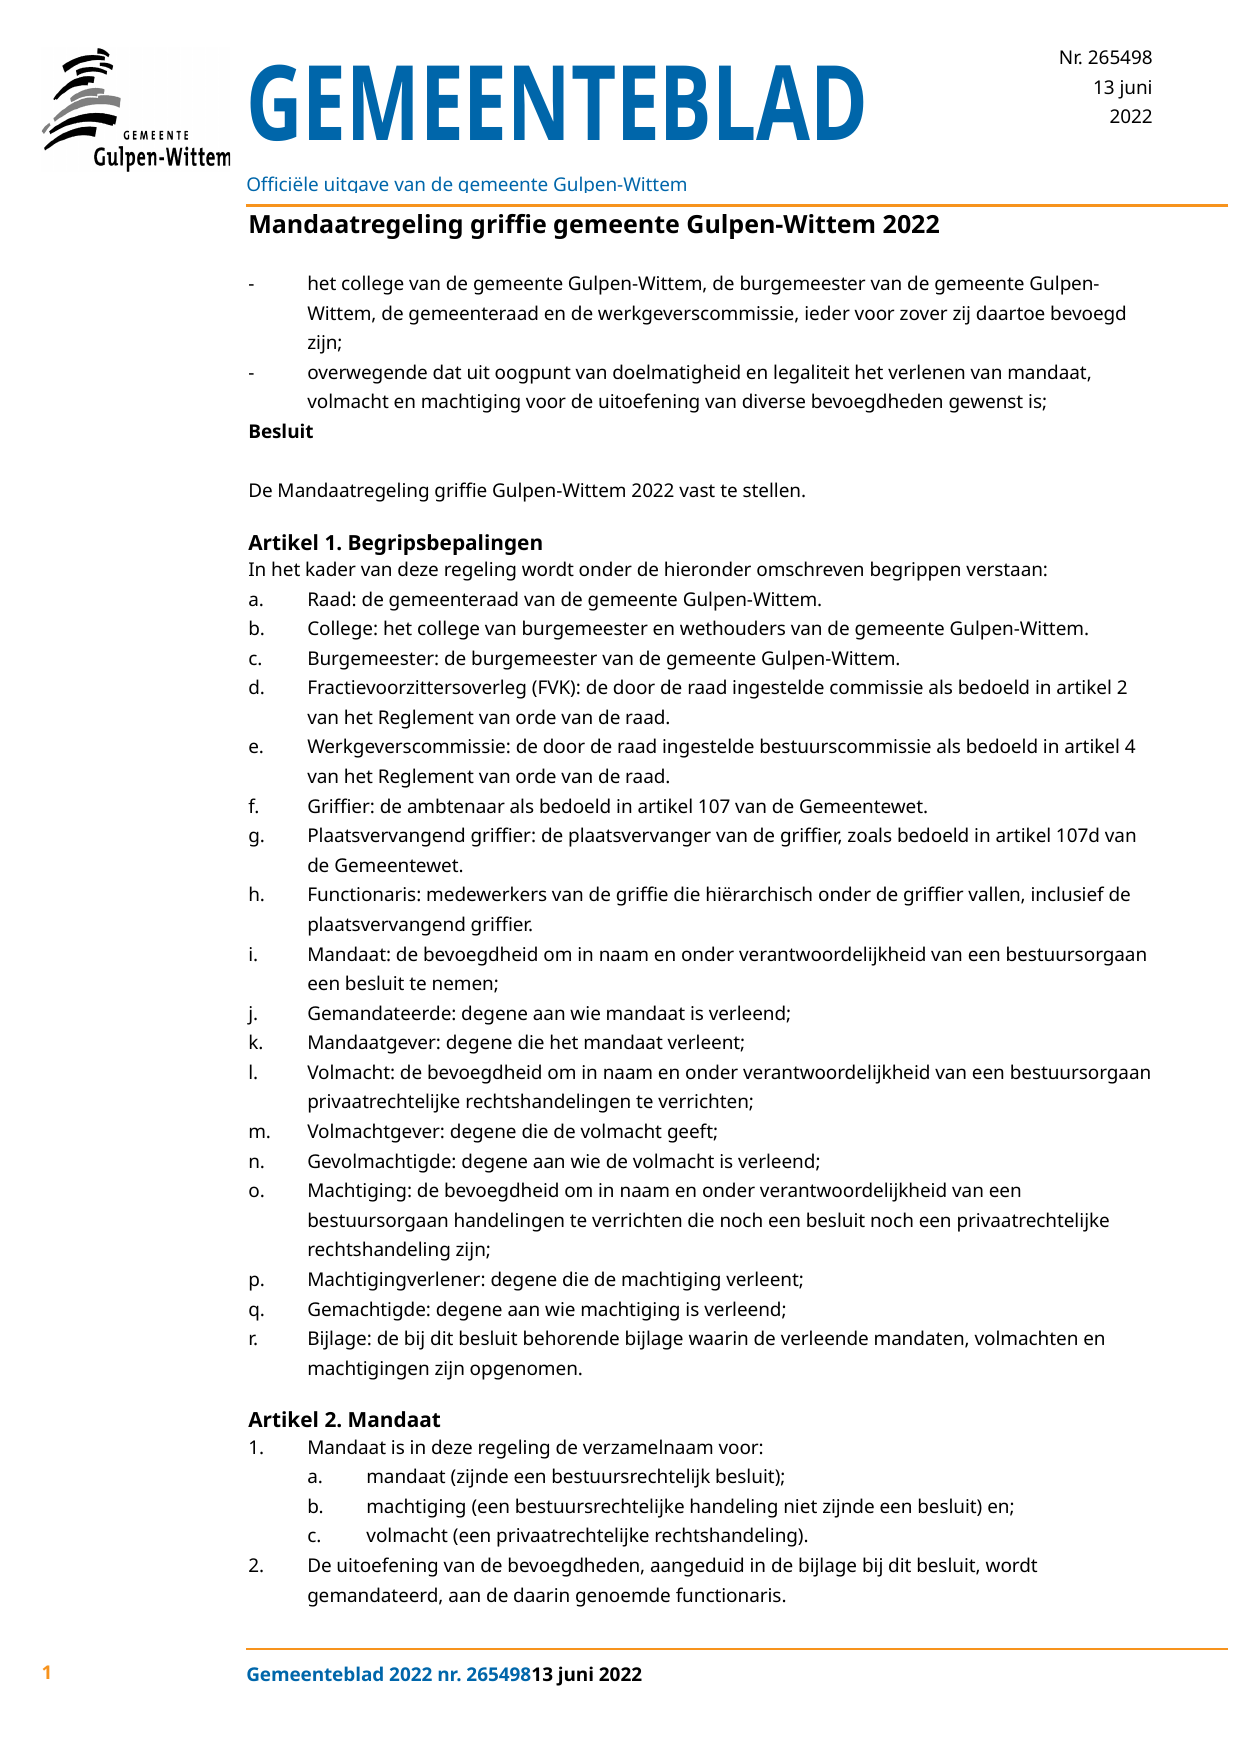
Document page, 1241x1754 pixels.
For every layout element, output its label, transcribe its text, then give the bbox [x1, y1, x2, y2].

list overwegende dat uit oogpunt van doelmatigheid en legaliteit het verlenen van mandaat, volmacht en machtiging voor de uitoefening van diverse bevoegdheden gewenst is; [248, 359, 1152, 414]
list Bijlage: de bij dit besluit behorende bijlage waarin de verleende mandaten, volmachten en machtigingen zijn opgenomen. [248, 1325, 1152, 1381]
picture [41, 47, 231, 172]
text Mandaatregeling griffie gemeente Gulpen-Wittem 2022 [248, 207, 1152, 241]
text Besluit [248, 418, 1152, 444]
list Volmacht: de bevoegdheid om in naam en onder verantwoordelijkheid van een bestuursorgaan privaatrechtelijke rechtshandelingen te verrichten; [248, 1059, 1152, 1114]
list Machtigingverlener: degene die de machtiging verleent; [248, 1266, 1152, 1292]
list Gemachtigde: degene aan wie machtiging is verleend; [248, 1296, 1152, 1322]
list De uitoefening van de bevoegdheden, aangeduid in de bijlage bij dit besluit, wordt gemandateerd, aan de daarin genoemde functionaris. [248, 1552, 1152, 1607]
list volmacht (een privaatrechtelijke rechtshandeling). [307, 1523, 1152, 1548]
list Werkgeverscommissie: de door de raad ingestelde bestuurscommissie als bedoeld in artikel 4 van het Reglement van orde van de raad. [248, 734, 1152, 789]
list mandaat (zijnde een bestuursrechtelijk besluit); [307, 1463, 1152, 1489]
list Mandaatgever: degene die het mandaat verleent; [248, 1029, 1152, 1055]
list Griffier: de ambtenaar als bedoeld in artikel 107 van de Gemeentewet. [248, 793, 1152, 819]
list machtiging (een bestuursrechtelijke handeling niet zijnde een besluit) en; [307, 1493, 1152, 1519]
list Functionaris: medewerkers van de griffie die hiërarchisch onder de griffier vallen, inclusief de plaatsvervangend griffier. [248, 882, 1152, 937]
list Volmachtgever: degene die de volmacht geeft; [248, 1118, 1152, 1144]
list Fractievoorzittersoverleg (FVK): de door de raad ingestelde commissie als bedoeld in artikel 2 van het Reglement van orde van de raad. [248, 674, 1152, 730]
list Plaatsvervangend griffier: de plaatsvervanger van de griffier, zoals bedoeld in artikel 107d van de Gemeentewet. [248, 822, 1152, 878]
list Machtiging: de bevoegdheid om in naam en onder verantwoordelijkheid van een bestuursorgaan handelingen te verrichten die noch een besluit noch een privaatrechtelijke rechtshandeling zijn; [248, 1177, 1152, 1262]
list het college van de gemeente Gulpen-Wittem, de burgemeester van de gemeente Gulpen-Wittem, de gemeenteraad en de werkgeverscommissie, ieder voor zover zij daartoe bevoegd zijn; [248, 270, 1152, 355]
list Mandaat is in deze regeling de verzamelnaam voor: [248, 1434, 1152, 1459]
text Artikel 1. Begripsbepalingen [248, 528, 1152, 556]
list Raad: de gemeenteraad van de gemeente Gulpen-Wittem. [248, 586, 1152, 612]
list Gemandateerde: degene aan wie mandaat is verleend; [248, 1000, 1152, 1026]
text In het kader van deze regeling wordt onder de hieronder omschreven begrippen verstaan: [248, 556, 1152, 582]
list Mandaat: de bevoegdheid om in naam en onder verantwoordelijkheid van een bestuursorgaan een besluit te nemen; [248, 941, 1152, 996]
list Burgemeester: de burgemeester van de gemeente Gulpen-Wittem. [248, 645, 1152, 671]
list Gevolmachtigde: degene aan wie de volmacht is verleend; [248, 1148, 1152, 1174]
list College: het college van burgemeester en wethouders van de gemeente Gulpen-Wittem. [248, 615, 1152, 641]
text De Mandaatregeling griffie Gulpen-Wittem 2022 vast te stellen. [248, 477, 1152, 503]
text Artikel 2. Mandaat [248, 1405, 1152, 1434]
